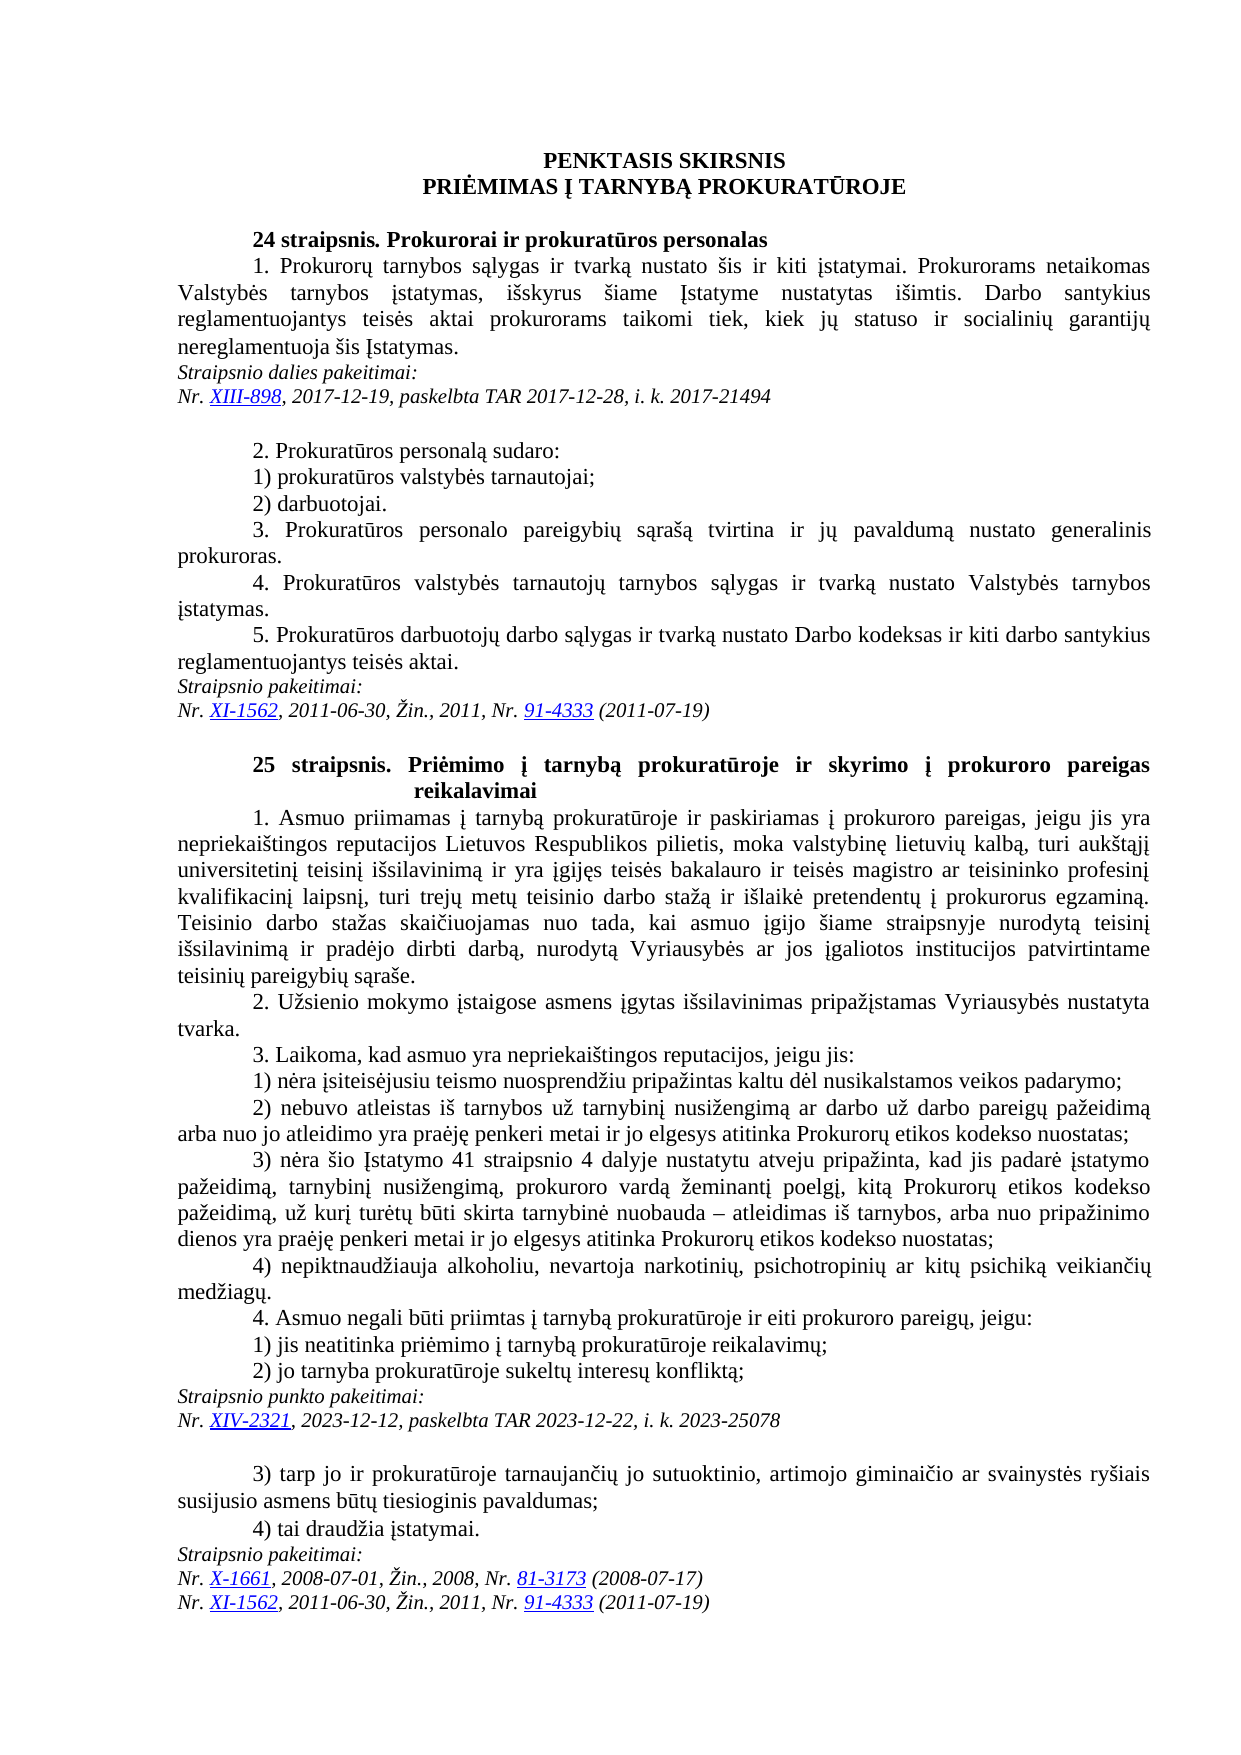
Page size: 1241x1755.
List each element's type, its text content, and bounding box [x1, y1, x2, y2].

text Straipsnio punkto pakeitimai: [177, 1383, 1152, 1408]
text 1) nėra įsiteisėjusiu teismo nuosprendžiu pripažintas kaltu dėl nusikalstamos veikos padarymo; [177, 1067, 1152, 1094]
text Straipsnio pakeitimai: [177, 674, 1152, 698]
text 24 straipsnis. Prokurorai ir prokuratūros personalas [177, 226, 1152, 252]
text 1. Asmuo priimamas į tarnybą prokuratūroje ir paskiriamas į prokuroro pareigas, jeigu jis yra nepriekaištingos reputacijos Lietuvos Respublikos pilietis, moka valstybinę lietuvių kalbą, turi aukštąjį universitetinį teisinį išsilavinimą ir yra įgijęs teisės bakalauro ir teisės magistro ar teisininko profesinį kvalifikacinį laipsnį, turi trejų metų teisinio darbo stažą ir išlaikė pretendentų į prokurorus egzaminą. Teisinio darbo stažas skaičiuojamas nuo tada, kai asmuo įgijo šiame straipsnyje nurodytą teisinį išsilavinimą ir pradėjo dirbti darbą, nurodytą Vyriausybės ar jos įgaliotos institucijos patvirtintame teisinių pareigybių sąraše. [177, 804, 1152, 988]
text 2. Prokuratūros personalą sudaro: [177, 437, 1152, 463]
text 2) jo tarnyba prokuratūroje sukeltų interesų konfliktą; [177, 1357, 1152, 1383]
text Nr. XIII-898, 2017-12-19, paskelbta TAR 2017-12-28, i. k. 2017-21494 [177, 384, 1152, 408]
text Straipsnio dalies pakeitimai: [177, 360, 1152, 384]
text 4) tai draudžia įstatymai. [177, 1513, 1152, 1542]
text 4. Asmuo negali būti priimtas į tarnybą prokuratūroje ir eiti prokuroro pareigų, jeigu: [177, 1304, 1152, 1331]
text Priėmimas į tarnybą prokuratūroje [177, 173, 1152, 199]
text 2. Užsienio mokymo įstaigose asmens įgytas išsilavinimas pripažįstamas Vyriausybės nustatyta tvarka. [177, 988, 1152, 1041]
text Penktasis skirsnis [177, 147, 1152, 173]
text Nr. XI-1562, 2011-06-30, Žin., 2011, Nr. 91-4333 (2011-07-19) [177, 1590, 1152, 1614]
text Nr. X-1661, 2008-07-01, Žin., 2008, Nr. 81-3173 (2008-07-17) [177, 1566, 1152, 1590]
text 4. Prokuratūros valstybės tarnautojų tarnybos sąlygas ir tvarką nustato Valstybės tarnybos įstatymas. [177, 569, 1152, 621]
text Straipsnio pakeitimai: [177, 1542, 1152, 1566]
text 2) nebuvo atleistas iš tarnybos už tarnybinį nusižengimą ar darbo už darbo pareigų pažeidimą arba nuo jo atleidimo yra praėję penkeri metai ir jo elgesys atitinka Prokurorų etikos kodekso nuostatas; [177, 1094, 1152, 1146]
text 2) darbuotojai. [177, 490, 1152, 516]
text 1) jis neatitinka priėmimo į tarnybą prokuratūroje reikalavimų; [177, 1331, 1152, 1357]
text 3) nėra šio Įstatymo 41 straipsnio 4 dalyje nustatytu atveju pripažinta, kad jis padarė įstatymo pažeidimą, tarnybinį nusižengimą, prokuroro vardą žeminantį poelgį, kitą Prokurorų etikos kodekso pažeidimą, už kurį turėtų būti skirta tarnybinė nuobauda – atleidimas iš tarnybos, arba nuo pripažinimo dienos yra praėję penkeri metai ir jo elgesys atitinka Prokurorų etikos kodekso nuostatas; [177, 1146, 1152, 1252]
text 1. Prokurorų tarnybos sąlygas ir tvarką nustato šis ir kiti įstatymai. Prokurorams netaikomas Valstybės tarnybos įstatymas, išskyrus šiame Įstatyme nustatytas išimtis. Darbo santykius reglamentuojantys teisės aktai prokurorams taikomi tiek, kiek jų statuso ir socialinių garantijų nereglamentuoja šis Įstatymas. [177, 252, 1152, 360]
text 4) nepiktnaudžiauja alkoholiu, nevartoja narkotinių, psichotropinių ar kitų psichiką veikiančių medžiagų. [177, 1252, 1152, 1304]
text 25 straipsnis. Priėmimo į tarnybą prokuratūroje ir skyrimo į prokuroro pareigas reikalavimai [252, 751, 1152, 804]
text Nr. XI-1562, 2011-06-30, Žin., 2011, Nr. 91-4333 (2011-07-19) [177, 698, 1152, 722]
text 5. Prokuratūros darbuotojų darbo sąlygas ir tvarką nustato Darbo kodeksas ir kiti darbo santykius reglamentuojantys teisės aktai. [177, 621, 1152, 674]
text 3) tarp jo ir prokuratūroje tarnaujančių jo sutuoktinio, artimojo giminaičio ar svainystės ryšiais susijusio asmens būtų tiesioginis pavaldumas; [177, 1460, 1152, 1513]
text 3. Prokuratūros personalo pareigybių sąrašą tvirtina ir jų pavaldumą nustato generalinis prokuroras. [177, 516, 1152, 569]
text Nr. XIV-2321, 2023-12-12, paskelbta TAR 2023-12-22, i. k. 2023-25078 [177, 1408, 1152, 1432]
text 1) prokuratūros valstybės tarnautojai; [177, 463, 1152, 490]
text 3. Laikoma, kad asmuo yra nepriekaištingos reputacijos, jeigu jis: [177, 1041, 1152, 1067]
